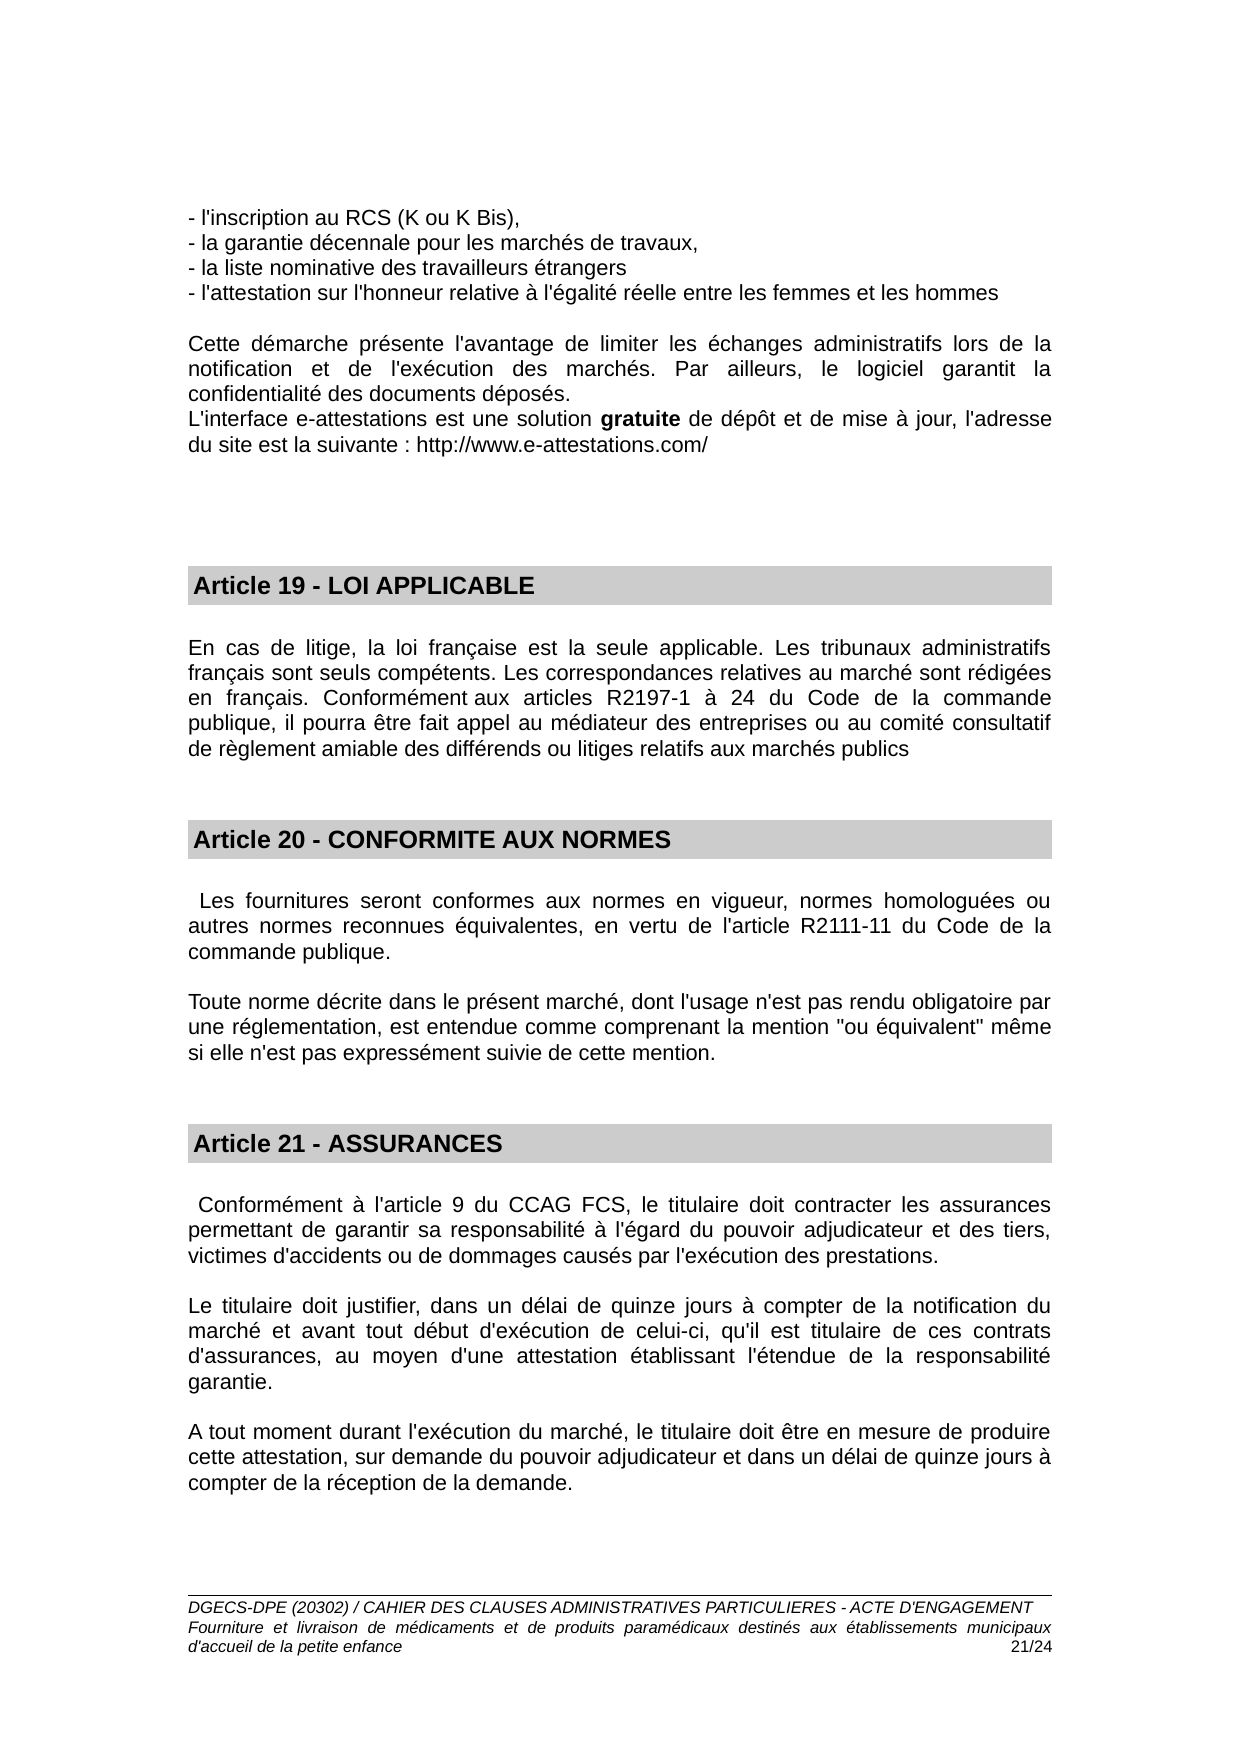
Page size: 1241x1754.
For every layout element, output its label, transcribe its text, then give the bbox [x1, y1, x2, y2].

text - l'attestation sur l'honneur relative à l'égalité réelle entre les femmes et les hommes [188, 280, 1052, 305]
text - la liste nominative des travailleurs étrangers [188, 255, 1052, 280]
text Toute norme décrite dans le présent marché, dont l'usage n'est pas rendu obligatoire par une réglementation, est entendue comme comprenant la mention "ou équivalent" même si elle n'est pas expressément suivie de cette mention. [188, 989, 1052, 1064]
text Conformément à l'article 9 du CCAG FCS, le titulaire doit contracter les assurances permettant de garantir sa responsabilité à l'égard du pouvoir adjudicateur et des tiers, victimes d'accidents ou de dommages causés par l'exécution des prestations. [188, 1192, 1052, 1268]
text A tout moment durant l'exécution du marché, le titulaire doit être en mesure de produire cette attestation, sur demande du pouvoir adjudicateur et dans un délai de quinze jours à compter de la réception de la demande. [188, 1419, 1052, 1494]
text Les fournitures seront conformes aux normes en vigueur, normes homologuées ou autres normes reconnues équivalentes, en vertu de l'article R2111-11 du Code de la commande publique. [188, 888, 1052, 964]
text L'interface e-attestations est une solution gratuite de dépôt et de mise à jour, l'adresse du site est la suivante : http://www.e-attestations.com/ [188, 406, 1052, 457]
text - l'inscription au RCS (K ou K Bis), [188, 204, 1052, 230]
text - la garantie décennale pour les marchés de travaux, [188, 230, 1052, 255]
subtitle ASSURANCES [190, 1126, 1050, 1160]
subtitle CONFORMITE AUX NORMES [190, 822, 1050, 857]
text Le titulaire doit justifier, dans un délai de quinze jours à compter de la notification du marché et avant tout début d'exécution de celui-ci, qu'il est titulaire de ces contrats d'assurances, au moyen d'une attestation établissant l'étendue de la responsabilité garantie. [188, 1293, 1052, 1394]
text En cas de litige, la loi française est la seule applicable. Les tribunaux administratifs français sont seuls compétents. Les correspondances relatives au marché sont rédigées en français. Conformément aux articles R2197-1 à 24 du Code de la commande publique, il pourra être fait appel au médiateur des entreprises ou au comité consultatif de règlement amiable des différends ou litiges relatifs aux marchés publics [188, 634, 1052, 761]
subtitle LOI APPLICABLE [190, 568, 1050, 603]
text Cette démarche présente l'avantage de limiter les échanges administratifs lors de la notification et de l'exécution des marchés. Par ailleurs, le logiciel garantit la confidentialité des documents déposés. [188, 331, 1052, 406]
